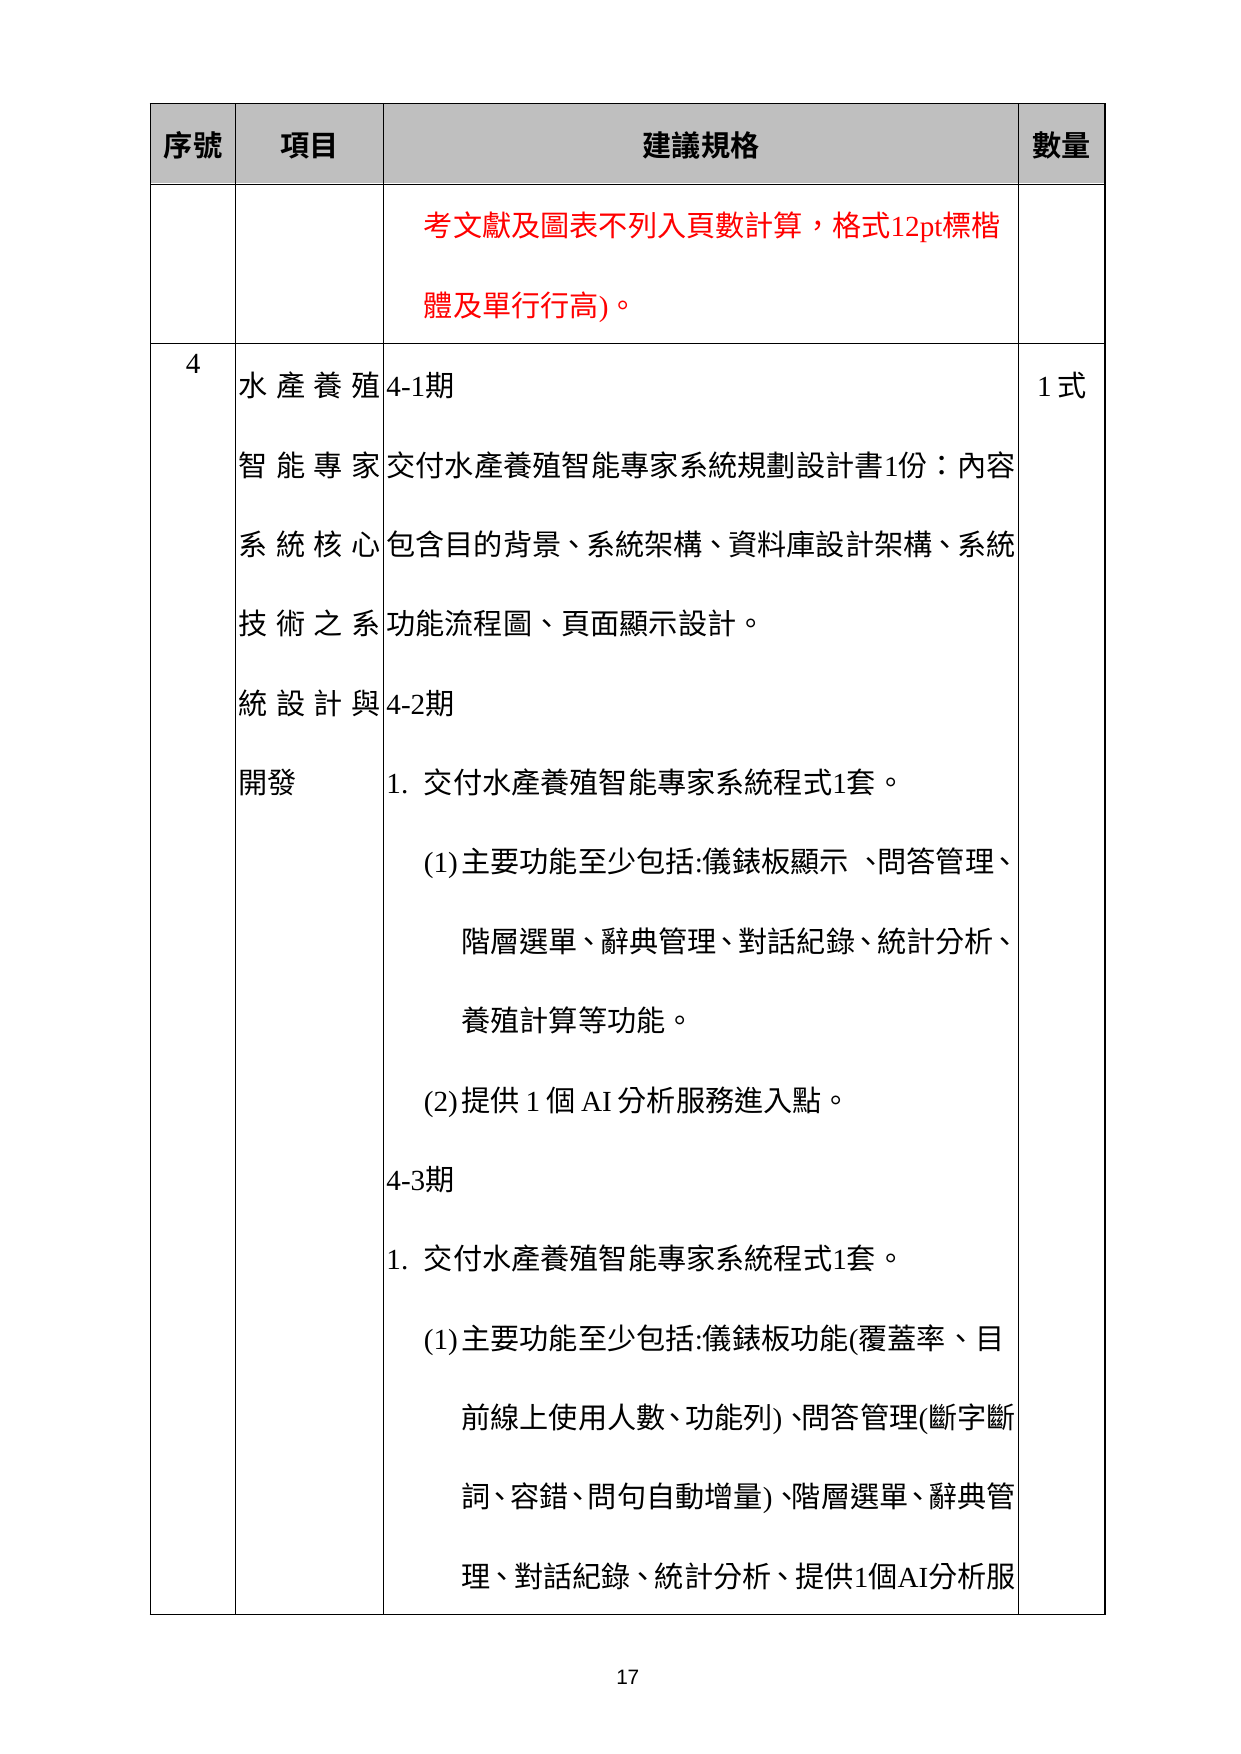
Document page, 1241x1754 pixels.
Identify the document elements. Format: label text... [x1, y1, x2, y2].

table_header 數量 [1019, 104, 1104, 183]
table_cell [236, 185, 383, 343]
table_header 建議規格 [384, 104, 1018, 183]
table_cell 水產養殖智能專家系統核心技術之系統設計與開發 [236, 344, 383, 1614]
table_header 項目 [236, 104, 383, 183]
table_cell 3-1期 交付AIoT感測器資料整合與設計功能規劃設計書1份：內含目的背景、系統架構、資料庫設計架構、各子系統功能方塊與流程、系統畫面設計。 3-2期 交付感測器資料整合API程式1套。 至少整合5家廠牌的感測器資料。(不含硬體) 感測器資料格式包含溶氧、ORP、鹽度、酸鹼、水溫。 3-3期 將感測器資料整合API嵌入使用者操作程式1套。 至少5家廠牌的感測器，可使用於使用者操作平台上。 整合完的感測器資料需包含溶氧、ORP、鹽度、酸鹼、水溫等數據。 感測器資料整合API資料格式說明文件1份。 交付中英學術論文各1篇。內容包含前言、材料方法、實驗結果、結論及參考文獻，至少5頁(參考文獻及圖表不列入頁數計算，格式12pt標楷體及單行行高)。 [384, 185, 1018, 343]
table_cell [1019, 185, 1104, 343]
table_cell [151, 185, 235, 343]
table_cell 4-1期 交付水產養殖智能專家系統規劃設計書1份：內容包含目的背景、系統架構、資料庫設計架構、系統功能流程圖、頁面顯示設計。 4-2期 交付水產養殖智能專家系統程式1套。 主要功能至少包括:儀錶板顯示 、問答管理、階層選單、辭典管理、對話紀錄、統計分析、養殖計算等功能。 提供1個AI分析服務進入點。 4-3期 交付水產養殖智能專家系統程式1套。 主要功能至少包括:儀錶板功能(覆蓋率、目前線上使用人數、功能列)、問答管理(斷字斷詞、容錯、問句自動增量)、階層選單、辭典管理、對話紀錄、統計分析、提供1個AI分析服務進入點。 提供3種計算功能：放養量(密度)、飼料換肉率與投餌量等建議。 交付系統管理與操作說明文件1份：包含所有功能畫面之操作介面說明。 交付水產養殖智能專家系統功能驗收測試報告1份：內容包含目的背景、測試方法、各功能測試結果、結論與後續改善建議。 交付學術論文1篇。內容包含前言、材料方法、實驗結果、結論及參考文獻，至少5頁(參考文獻及圖表不列入頁數計算，格式12pt標楷體及單行行高)。 [384, 344, 1018, 1614]
table_cell 4 [151, 344, 235, 1614]
table_cell 1式 [1019, 344, 1104, 1614]
table_header 序號 [151, 104, 235, 183]
